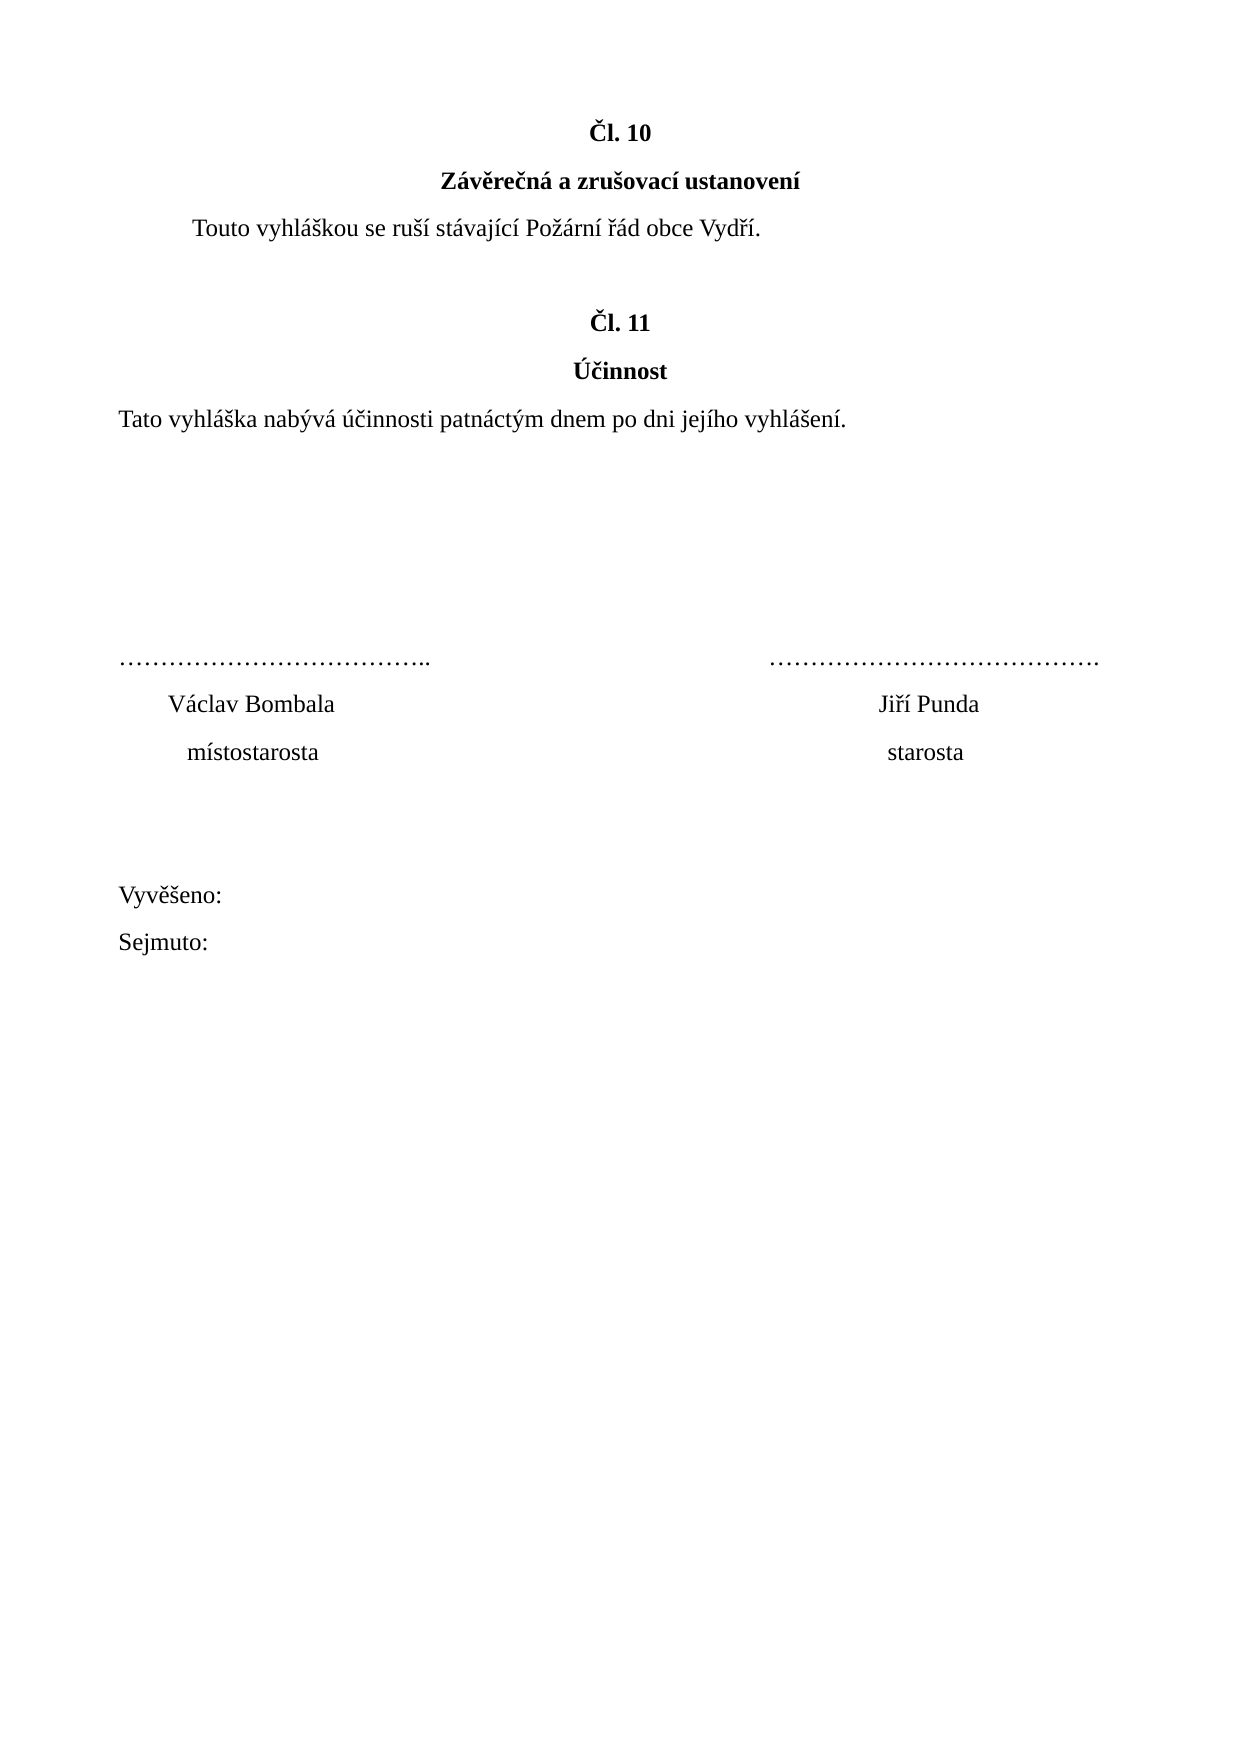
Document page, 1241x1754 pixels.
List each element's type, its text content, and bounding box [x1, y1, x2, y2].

text Čl. 11 [118, 308, 1122, 337]
text Vyvěšeno: [118, 880, 1122, 908]
text Sejmuto: [118, 927, 1122, 956]
text Václav Bombala Jiří Punda [118, 689, 1122, 718]
text místostarosta starosta [118, 737, 1122, 766]
text ……………………………….. …………………………………. [118, 642, 1122, 671]
text Čl. 10 [118, 118, 1122, 147]
text Tato vyhláška nabývá účinnosti patnáctým dnem po dni jejího vyhlášení. [118, 404, 1122, 432]
text Závěrečná a zrušovací ustanovení [118, 166, 1122, 194]
text Touto vyhláškou se ruší stávající Požární řád obce Vydří. [118, 213, 1122, 242]
text Účinnost [118, 356, 1122, 385]
